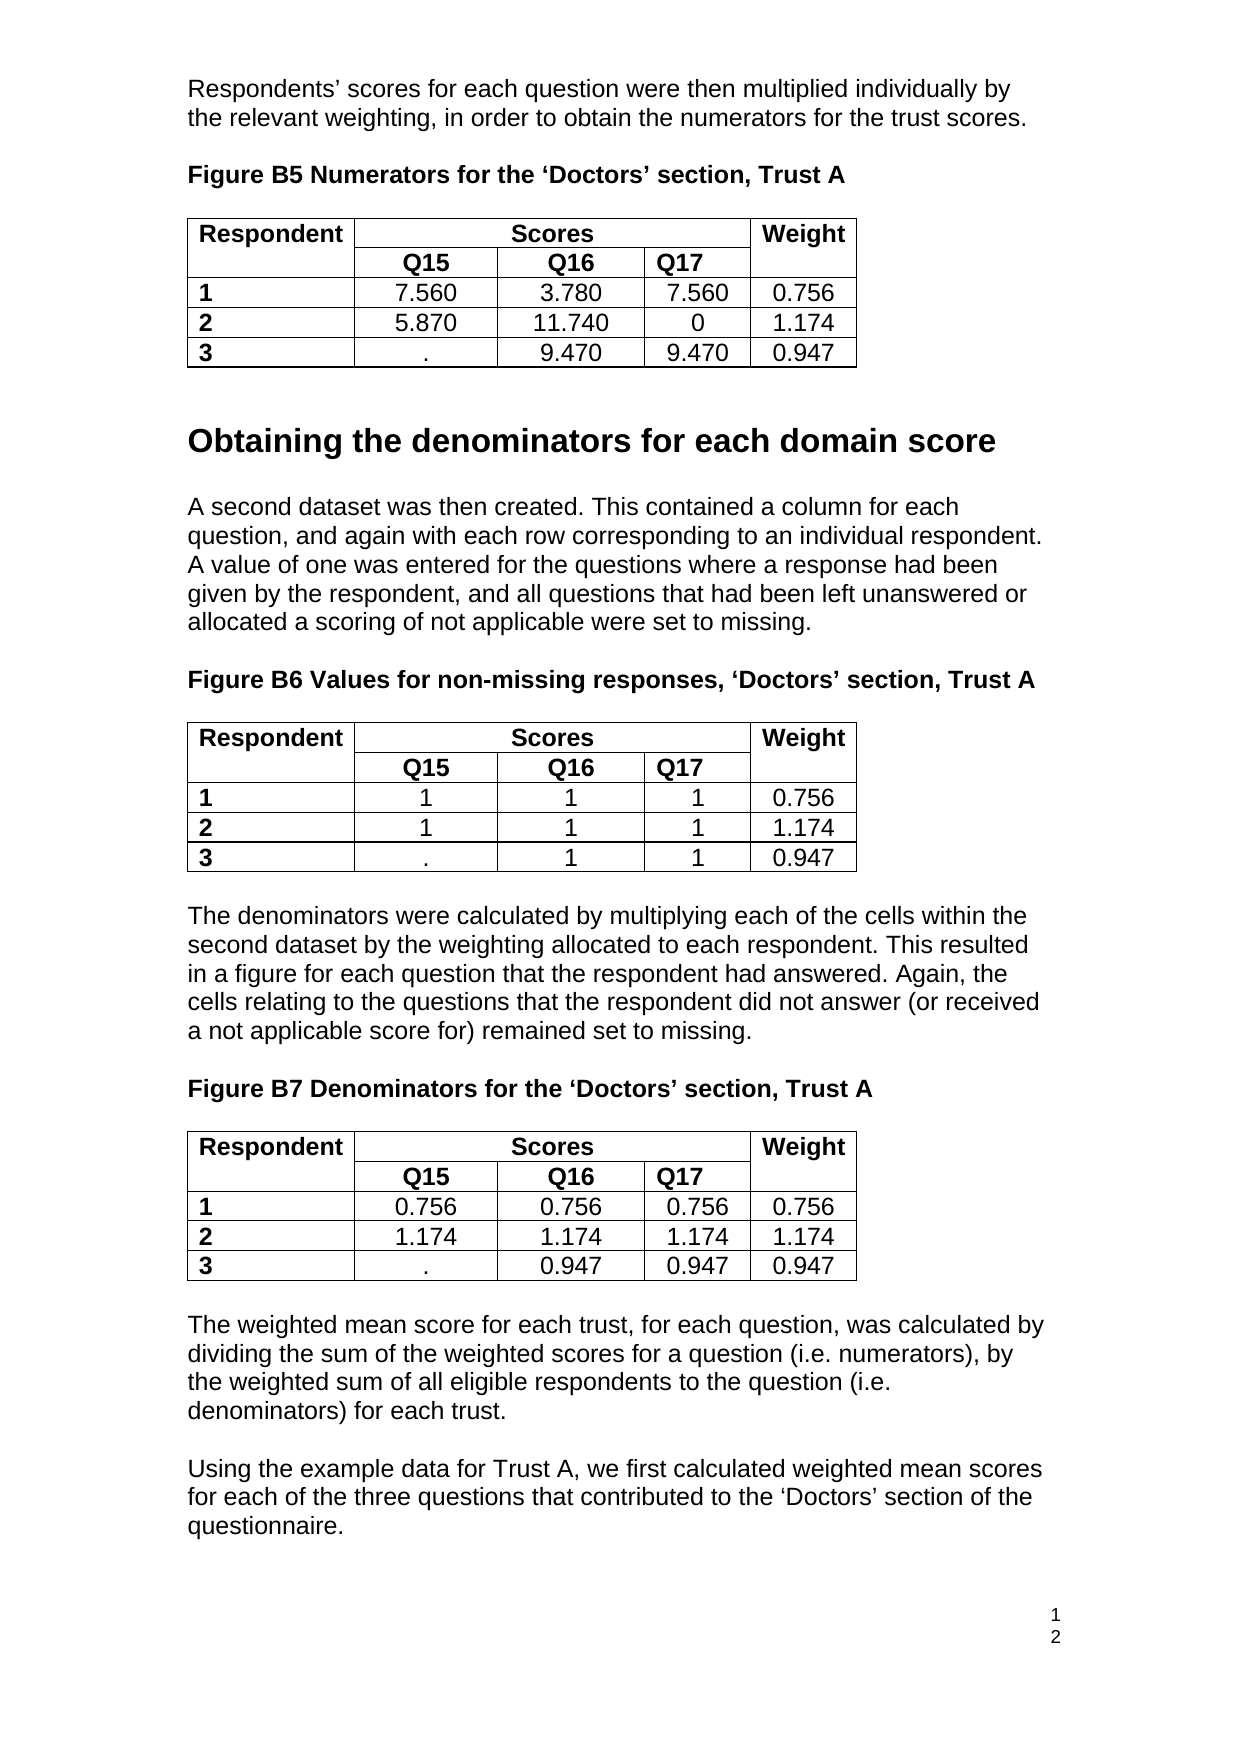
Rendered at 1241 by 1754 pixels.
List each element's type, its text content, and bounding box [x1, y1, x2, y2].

table_cell . [355, 338, 497, 366]
table_cell 1 [188, 1192, 354, 1220]
table_cell 7.560 [645, 278, 750, 307]
table_cell 0.756 [751, 1192, 856, 1220]
text Figure B6 Values for non-missing responses, ‘Doctors’ section, Trust A [187, 665, 1053, 693]
table_cell 0.756 [751, 783, 856, 812]
text The denominators were calculated by multiplying each of the cells within the second dataset by the weighting allocated to each respondent. This resulted in a figure for each question that the respondent had answered. Again, the cells relating to the questions that the respondent did not answer (or received a not applicable score for) remained set to missing. [187, 901, 1053, 1045]
text A second dataset was then created. This contained a column for each question, and again with each row corresponding to an individual respondent. A value of one was entered for the questions where a response had been given by the respondent, and all questions that had been left unanswered or allocated a scoring of not applicable were set to missing. [187, 492, 1053, 636]
text Figure B7 Denominators for the ‘Doctors’ section, Trust A [187, 1073, 1053, 1102]
table_cell 1 [355, 783, 497, 812]
table_cell 1 [188, 783, 354, 812]
table_cell 0.756 [751, 278, 856, 307]
table_cell Q15 [355, 1162, 497, 1191]
table_cell 2 [188, 1221, 354, 1250]
subtitle Obtaining the denominators for each domain score [187, 421, 1053, 460]
text The weighted mean score for each trust, for each question, was calculated by dividing the sum of the weighted scores for a question (i.e. numerators), by the weighted sum of all eligible respondents to the question (i.e. denominators) for each trust. [187, 1310, 1053, 1425]
table_cell . [355, 843, 497, 871]
table_header Scores [355, 1132, 750, 1161]
table_cell 0.947 [751, 843, 856, 871]
text Figure B5 Numerators for the ‘Doctors’ section, Trust A [187, 160, 1053, 189]
table_cell 9.470 [645, 338, 750, 366]
table_cell 9.470 [498, 338, 644, 366]
table_cell Q17 [645, 1162, 750, 1191]
table_header Weight [751, 219, 856, 277]
table_cell 0.947 [498, 1251, 644, 1280]
text Respondents’ scores for each question were then multiplied individually by the relevant weighting, in order to obtain the numerators for the trust scores. [187, 74, 1053, 131]
table_cell 1 [188, 278, 354, 307]
table_cell Q17 [645, 248, 750, 277]
table_header Respondent [188, 219, 354, 277]
table_cell Q15 [355, 753, 497, 782]
table_cell 7.560 [355, 278, 497, 307]
table_header Weight [751, 1132, 856, 1191]
table_cell 0.947 [751, 338, 856, 366]
table_cell 0.756 [645, 1192, 750, 1220]
table_cell 1.174 [645, 1221, 750, 1250]
table_cell Q15 [355, 248, 497, 277]
table_cell 3 [188, 843, 354, 871]
text Using the example data for Trust A, we first calculated weighted mean scores for each of the three questions that contributed to the ‘Doctors’ section of the questionnaire. [187, 1453, 1053, 1540]
table_header Respondent [188, 723, 354, 782]
table_cell 0 [645, 308, 750, 337]
table_cell Q16 [498, 753, 644, 782]
table_cell 3 [188, 338, 354, 366]
table_cell 1 [645, 843, 750, 871]
table_cell Q16 [498, 248, 644, 277]
table_header Weight [751, 723, 856, 782]
table_cell 0.947 [645, 1251, 750, 1280]
table_cell Q17 [645, 753, 750, 782]
table_cell 5.870 [355, 308, 497, 337]
table_cell 2 [188, 813, 354, 841]
table_cell 1 [645, 783, 750, 812]
table_cell 1.174 [355, 1221, 497, 1250]
table_cell 1 [498, 843, 644, 871]
table_cell 1 [498, 783, 644, 812]
table_cell 3.780 [498, 278, 644, 307]
table_cell 1 [355, 813, 497, 841]
table_cell 1.174 [751, 813, 856, 841]
table_cell 0.756 [355, 1192, 497, 1220]
table_cell 1.174 [498, 1221, 644, 1250]
table_cell Q16 [498, 1162, 644, 1191]
table_cell 11.740 [498, 308, 644, 337]
table_cell . [355, 1251, 497, 1280]
table_header Scores [355, 723, 750, 752]
table_cell 2 [188, 308, 354, 337]
table_cell 1 [645, 813, 750, 841]
table_cell 1.174 [751, 308, 856, 337]
table_header Scores [355, 219, 750, 247]
table_cell 1.174 [751, 1221, 856, 1250]
table_cell 0.947 [751, 1251, 856, 1280]
table_header Respondent [188, 1132, 354, 1191]
table_cell 1 [498, 813, 644, 841]
table_cell 3 [188, 1251, 354, 1280]
table_cell 0.756 [498, 1192, 644, 1220]
